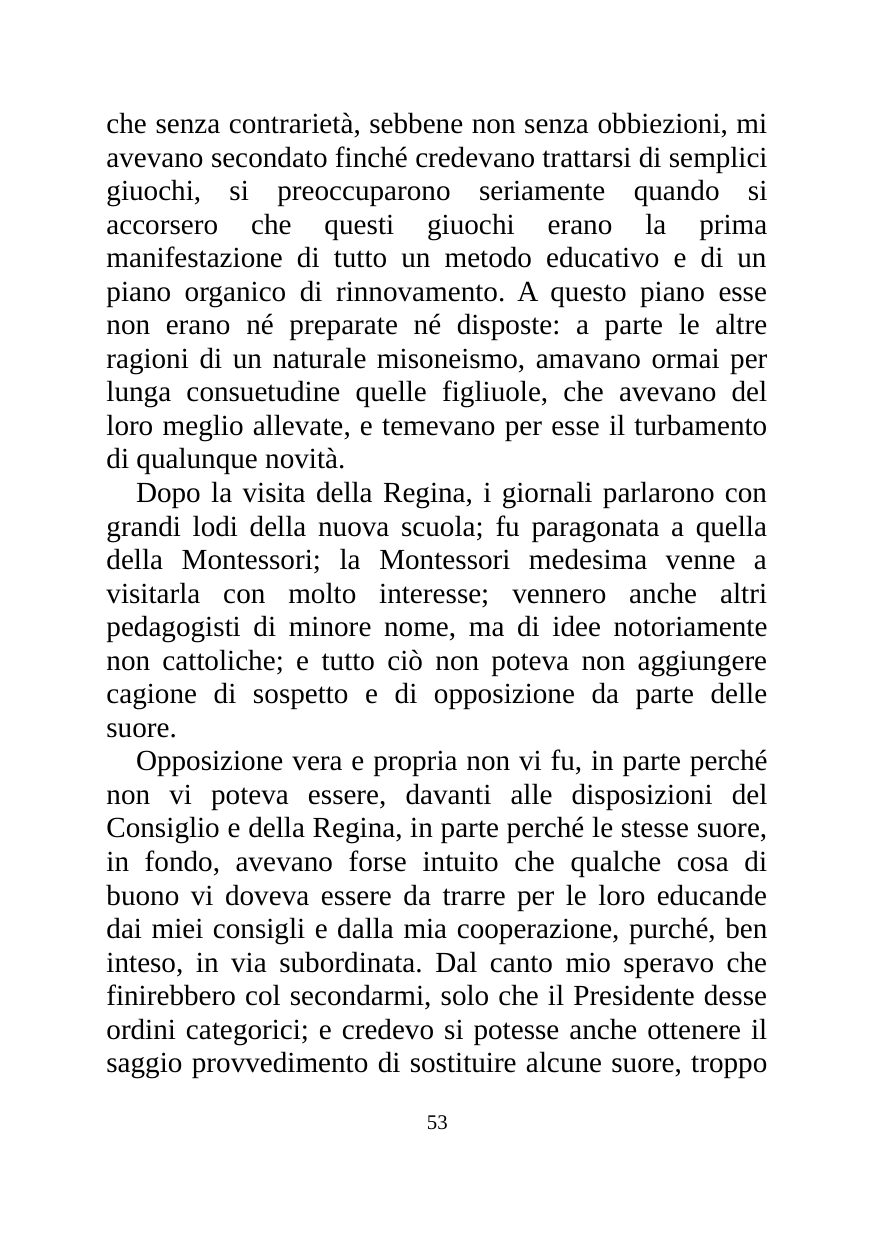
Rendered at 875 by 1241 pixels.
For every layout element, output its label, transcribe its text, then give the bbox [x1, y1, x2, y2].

text che senza contrarietà, sebbene non senza obbiezioni, mi avevano secondato finché credevano trattarsi di semplici giuochi, si preoccuparono seriamente quando si accorsero che questi giuochi erano la prima manifestazione di tutto un metodo educativo e di un piano organico di rinnovamento. A questo piano esse non erano né preparate né disposte: a parte le altre ragioni di un naturale misoneismo, amavano ormai per lunga consuetudine quelle figliuole, che avevano del loro meglio allevate, e temevano per esse il turbamento di qualunque novità. [106, 106, 768, 475]
text Opposizione vera e propria non vi fu, in parte perché non vi poteva essere, davanti alle disposizioni del Consiglio e della Regina, in parte perché le stesse suore, in fondo, avevano forse intuito che qualche cosa di buono vi doveva essere da trarre per le loro educande dai miei consigli e dalla mia cooperazione, purché, ben inteso, in via subordinata. Dal canto mio speravo che finirebbero col secondarmi, solo che il Presidente desse ordini categorici; e credevo si potesse anche ottenere il saggio provvedimento di sostituire alcune suore, troppo [106, 743, 768, 1079]
text Dopo la visita della Regina, i giornali parlarono con grandi lodi della nuova scuola; fu paragonata a quella della Montessori; la Montessori medesima venne a visitarla con molto interesse; vennero anche altri pedagogisti di minore nome, ma di idee notoriamente non cattoliche; e tutto ciò non poteva non aggiungere cagione di sospetto e di opposizione da parte delle suore. [106, 475, 768, 743]
